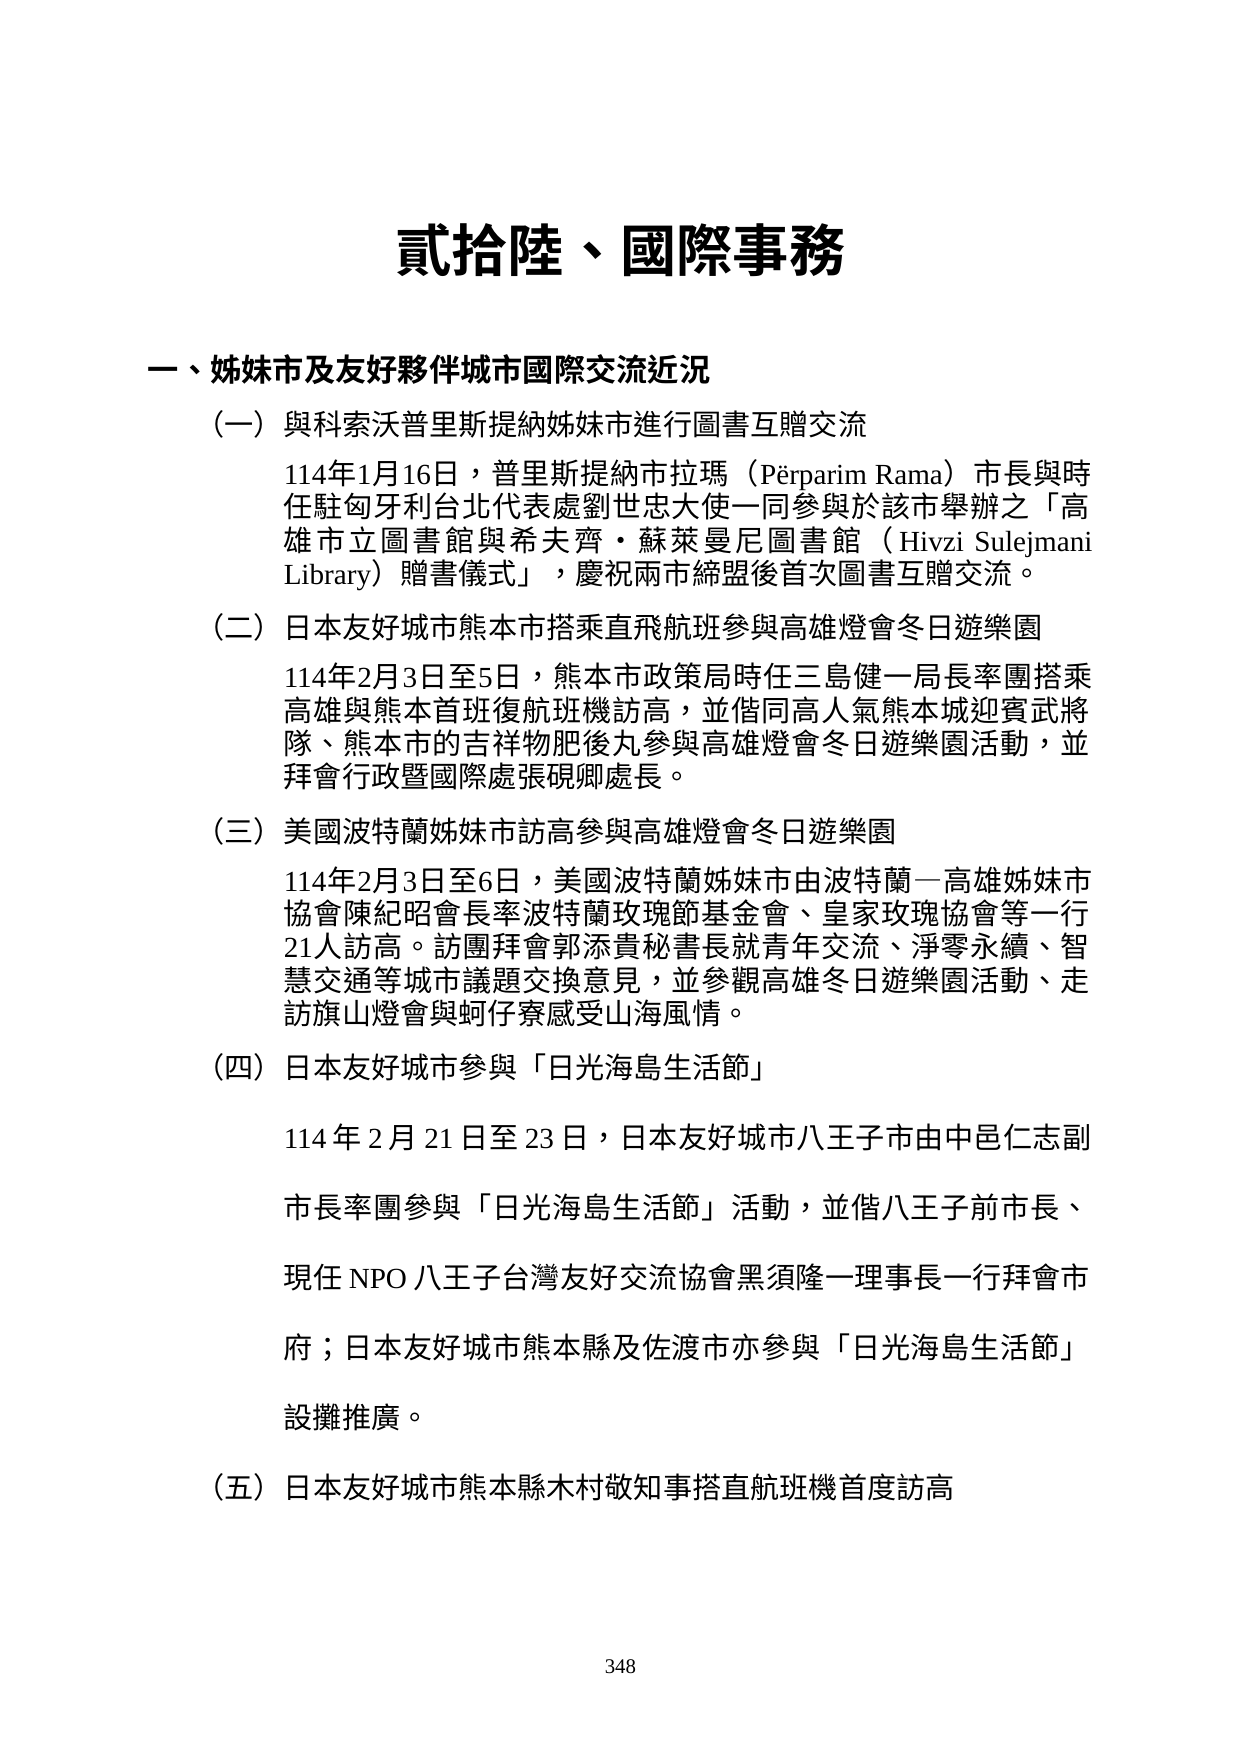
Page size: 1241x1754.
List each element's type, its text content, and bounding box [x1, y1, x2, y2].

text 貳拾陸、國際事務 [148, 177, 1092, 317]
text 114年2月3日至5日，熊本市政策局時任三島健一局長率團搭乘高雄與熊本首班復航班機訪高，並偕同高人氣熊本城迎賓武將隊、熊本市的吉祥物肥後丸參與高雄燈會冬日遊樂園活動，並拜會行政暨國際處張硯卿處長。 [283, 661, 1092, 794]
text 114年2月21日至23日，日本友好城市八王子市由中邑仁志副市長率團參與「日光海島生活節」活動，並偕八王子前市長、現任NPO八王子台灣友好交流協會黑須隆一理事長一行拜會市府；日本友好城市熊本縣及佐渡市亦參與「日光海島生活節」設攤推廣。 [283, 1101, 1092, 1451]
text 114年1月16日，普里斯提納市拉瑪（Përparim Rama）市長與時任駐匈牙利台北代表處劉世忠大使一同參與於該市舉辦之「高雄市立圖書館與希夫齊‧蘇萊曼尼圖書館（Hivzi Sulejmani Library）贈書儀式」，慶祝兩市締盟後首次圖書互贈交流。 [283, 458, 1092, 591]
list 日本友好城市熊本市搭乘直飛航班參與高雄燈會冬日遊樂園 [195, 591, 1092, 661]
list 美國波特蘭姊妹市訪高參與高雄燈會冬日遊樂園 [195, 794, 1092, 864]
list 日本友好城市熊本縣木村敬知事搭直航班機首度訪高 [195, 1451, 1092, 1521]
text 一、姊妹市及友好夥伴城市國際交流近況 [148, 354, 1092, 388]
list 與科索沃普里斯提納姊妹市進行圖書互贈交流 [195, 388, 1092, 458]
list 日本友好城市參與「日光海島生活節」 [195, 1031, 1092, 1101]
text 114年2月3日至6日，美國波特蘭姊妹市由波特蘭—高雄姊妹市協會陳紀昭會長率波特蘭玫瑰節基金會、皇家玫瑰協會等一行21人訪高。訪團拜會郭添貴秘書長就青年交流、淨零永續、智慧交通等城市議題交換意見，並參觀高雄冬日遊樂園活動、走訪旗山燈會與蚵仔寮感受山海風情。 [283, 864, 1092, 1031]
